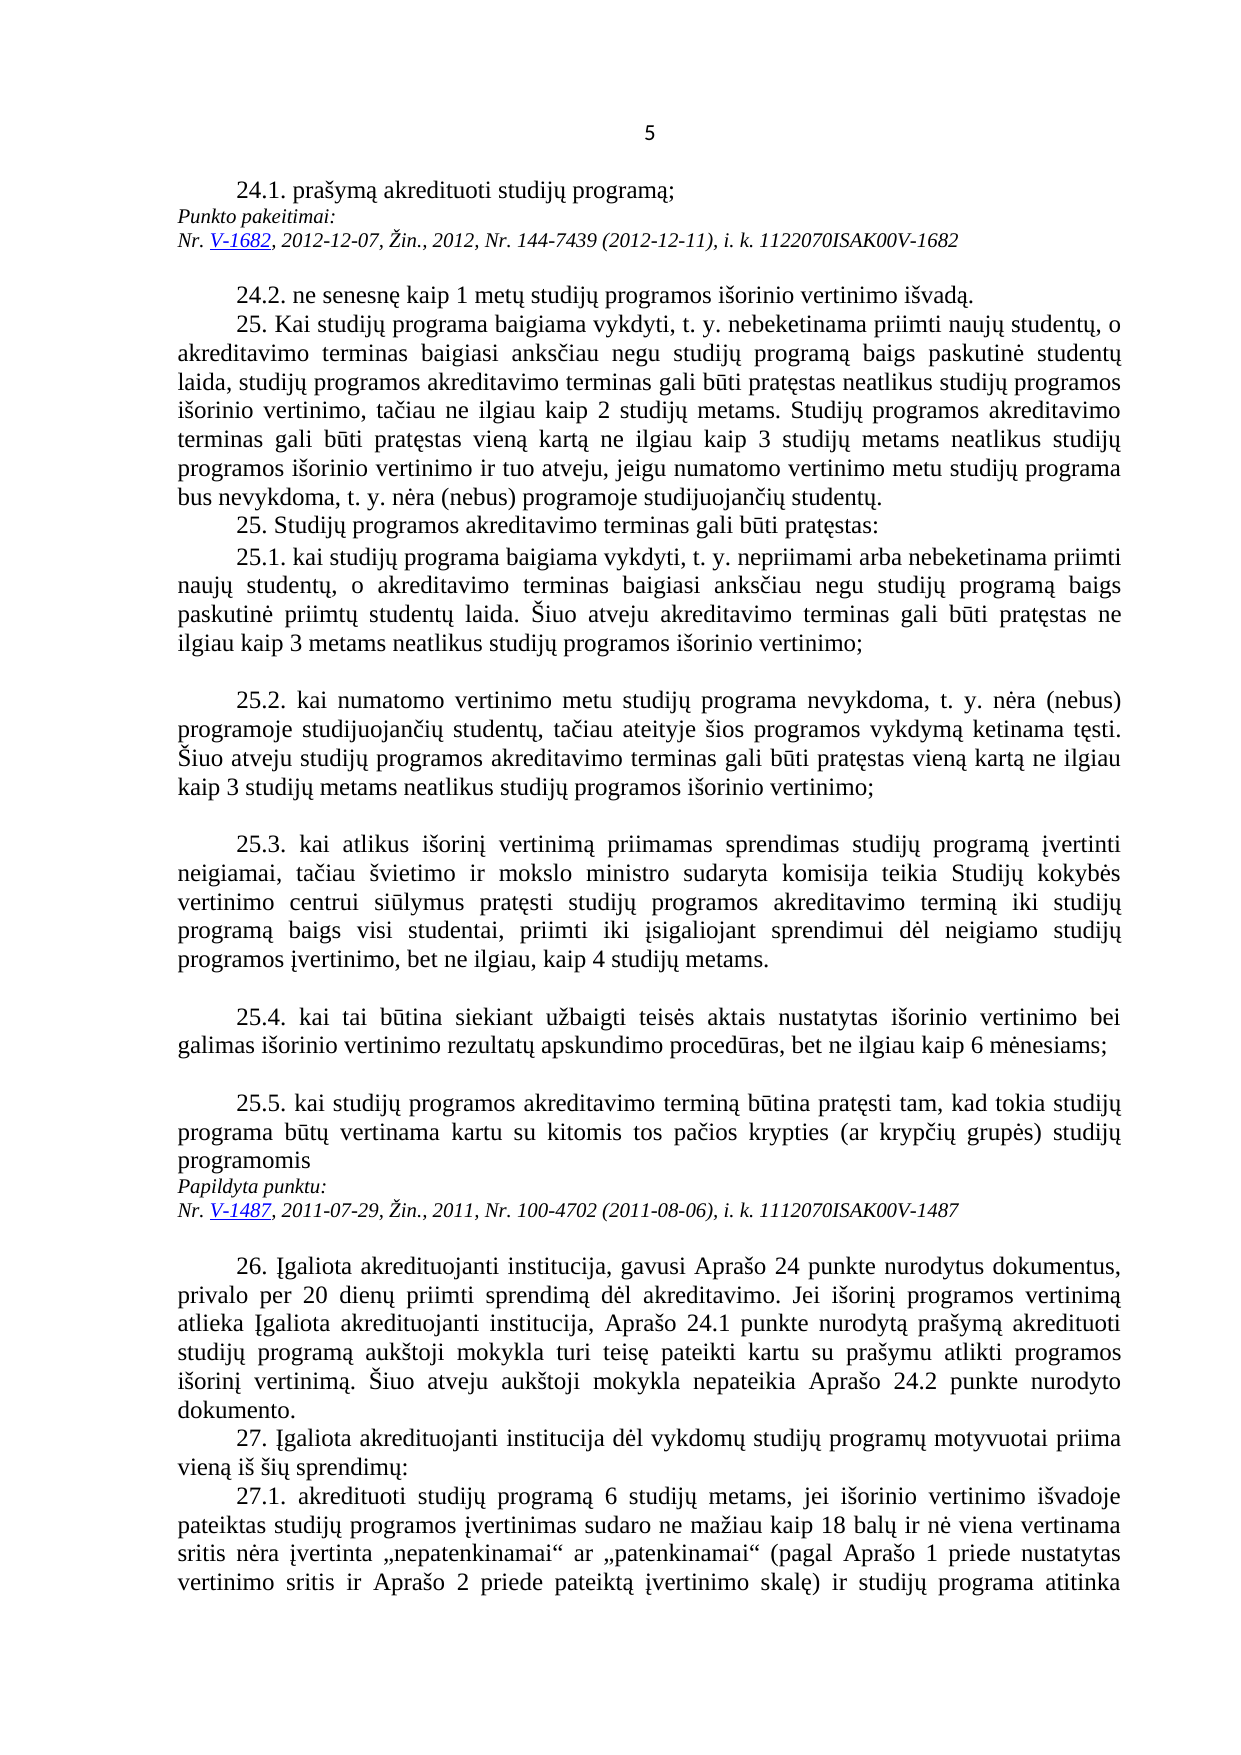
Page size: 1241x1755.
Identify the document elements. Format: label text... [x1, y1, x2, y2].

text 27. Įgaliota akredituojanti institucija dėl vykdomų studijų programų motyvuotai priima vieną iš šių sprendimų: [177, 1423, 1122, 1481]
text 24.2. ne senesnę kaip 1 metų studijų programos išorinio vertinimo išvadą. [177, 281, 1122, 309]
text 25.3. kai atlikus išorinį vertinimą priimamas sprendimas studijų programą įvertinti neigiamai, tačiau švietimo ir mokslo ministro sudaryta komisija teikia Studijų kokybės vertinimo centrui siūlymus pratęsti studijų programos akreditavimo terminą iki studijų programą baigs visi studentai, priimti iki įsigaliojant sprendimui dėl neigiamo studijų programos įvertinimo, bet ne ilgiau, kaip 4 studijų metams. [177, 829, 1122, 973]
text Papildyta punktu: [177, 1174, 1122, 1198]
text 25. Kai studijų programa baigiama vykdyti, t. y. nebeketinama priimti naujų studentų, o akreditavimo terminas baigiasi anksčiau negu studijų programą baigs paskutinė studentų laida, studijų programos akreditavimo terminas gali būti pratęstas neatlikus studijų programos išorinio vertinimo, tačiau ne ilgiau kaip 2 studijų metams. Studijų programos akreditavimo terminas gali būti pratęstas vieną kartą ne ilgiau kaip 3 studijų metams neatlikus studijų programos išorinio vertinimo ir tuo atveju, jeigu numatomo vertinimo metu studijų programa bus nevykdoma, t. y. nėra (nebus) programoje studijuojančių studentų. [177, 309, 1122, 511]
text Nr. V-1682, 2012-12-07, Žin., 2012, Nr. 144-7439 (2012-12-11), i. k. 1122070ISAK00V-1682 [177, 228, 1122, 252]
text Nr. V-1487, 2011-07-29, Žin., 2011, Nr. 100-4702 (2011-08-06), i. k. 1112070ISAK00V-1487 [177, 1198, 1122, 1222]
text 24.1. prašymą akredituoti studijų programą; [177, 175, 1122, 204]
text Punkto pakeitimai: [177, 204, 1122, 228]
text 25.4. kai tai būtina siekiant užbaigti teisės aktais nustatytas išorinio vertinimo bei galimas išorinio vertinimo rezultatų apskundimo procedūras, bet ne ilgiau kaip 6 mėnesiams; [177, 1002, 1122, 1059]
text 25.5. kai studijų programos akreditavimo terminą būtina pratęsti tam, kad tokia studijų programa būtų vertinama kartu su kitomis tos pačios krypties (ar krypčių grupės) studijų programomis [177, 1088, 1122, 1174]
text 25.1. kai studijų programa baigiama vykdyti, t. y. nepriimami arba nebeketinama priimti naujų studentų, o akreditavimo terminas baigiasi anksčiau negu studijų programą baigs paskutinė priimtų studentų laida. Šiuo atveju akreditavimo terminas gali būti pratęstas ne ilgiau kaip 3 metams neatlikus studijų programos išorinio vertinimo; [177, 542, 1122, 657]
text 27.1. akredituoti studijų programą 6 studijų metams, jei išorinio vertinimo išvadoje pateiktas studijų programos įvertinimas sudaro ne mažiau kaip 18 balų ir nė viena vertinama sritis nėra įvertinta „nepatenkinamai“ ar „patenkinamai“ (pagal Aprašo 1 priede nustatytas vertinimo sritis ir Aprašo 2 priede pateiktą įvertinimo skalę) ir studijų programa atitinka [177, 1481, 1122, 1596]
text 25. Studijų programos akreditavimo terminas gali būti pratęstas: [177, 511, 1122, 539]
text 26. Įgaliota akredituojanti institucija, gavusi Aprašo 24 punkte nurodytus dokumentus, privalo per 20 dienų priimti sprendimą dėl akreditavimo. Jei išorinį programos vertinimą atlieka Įgaliota akredituojanti institucija, Aprašo 24.1 punkte nurodytą prašymą akredituoti studijų programą aukštoji mokykla turi teisę pateikti kartu su prašymu atlikti programos išorinį vertinimą. Šiuo atveju aukštoji mokykla nepateikia Aprašo 24.2 punkte nurodyto dokumento. [177, 1251, 1122, 1423]
text 25.2. kai numatomo vertinimo metu studijų programa nevykdoma, t. y. nėra (nebus) programoje studijuojančių studentų, tačiau ateityje šios programos vykdymą ketinama tęsti. Šiuo atveju studijų programos akreditavimo terminas gali būti pratęstas vieną kartą ne ilgiau kaip 3 studijų metams neatlikus studijų programos išorinio vertinimo; [177, 685, 1122, 800]
